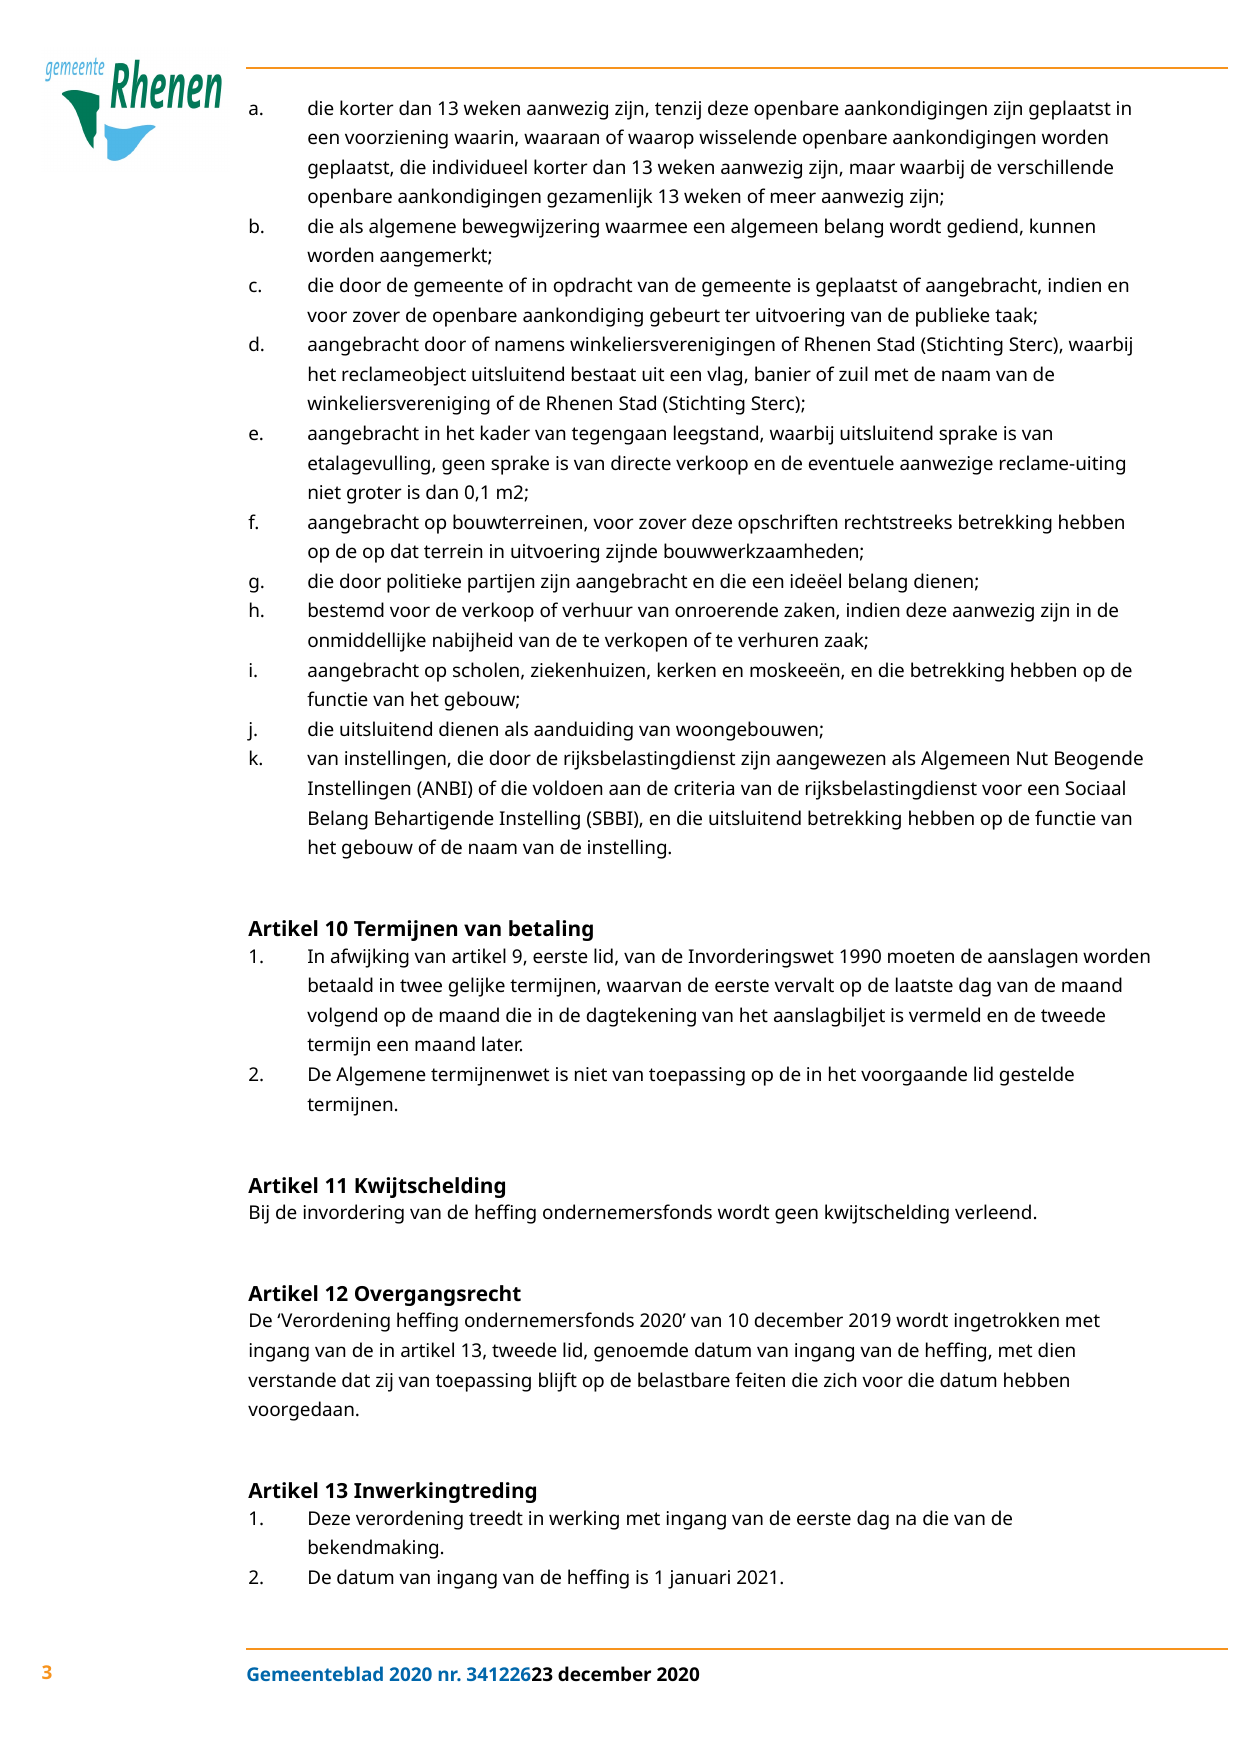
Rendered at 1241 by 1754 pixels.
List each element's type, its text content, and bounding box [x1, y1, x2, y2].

text De ‘Verordening heffing ondernemersfonds 2020’ van 10 december 2019 wordt ingetrokken met ingang van de in artikel 13, tweede lid, genoemde datum van ingang van de heffing, met dien verstande dat zij van toepassing blijft op de belastbare feiten die zich voor die datum hebben voorgedaan. [248, 1308, 1152, 1422]
list aangebracht in het kader van tegengaan leegstand, waarbij uitsluitend sprake is van etalagevulling, geen sprake is van directe verkoop en de eventuele aanwezige reclame-uiting niet groter is dan 0,1 m2; [248, 420, 1152, 505]
list die uitsluitend dienen als aanduiding van woongebouwen; [248, 716, 1152, 742]
list die door de gemeente of in opdracht van de gemeente is geplaatst of aangebracht, indien en voor zover de openbare aankondiging gebeurt ter uitvoering van de publieke taak; [248, 272, 1152, 328]
list aangebracht op scholen, ziekenhuizen, kerken en moskeeën, en die betrekking hebben op de functie van het gebouw; [248, 657, 1152, 712]
list aangebracht op bouwterreinen, voor zover deze opschriften rechtstreeks betrekking hebben op de op dat terrein in uitvoering zijnde bouwwerkzaamheden; [248, 509, 1152, 564]
list De datum van ingang van de heffing is 1 januari 2021. [248, 1564, 1152, 1590]
list bestemd voor de verkoop of verhuur van onroerende zaken, indien deze aanwezig zijn in de onmiddellijke nabijheid van de te verkopen of te verhuren zaak; [248, 598, 1152, 653]
list aangebracht door of namens winkeliersverenigingen of Rhenen Stad (Stichting Sterc), waarbij het reclameobject uitsluitend bestaat uit een vlag, banier of zuil met de naam van de winkeliersvereniging of de Rhenen Stad (Stichting Sterc); [248, 331, 1152, 416]
text Artikel 12 Overgangsrecht [248, 1279, 1152, 1308]
text Bij de invordering van de heffing ondernemersfonds wordt geen kwijtschelding verleend. [248, 1199, 1152, 1225]
picture [41, 47, 231, 172]
text Artikel 13 Inwerkingtreding [248, 1476, 1152, 1505]
list die door politieke partijen zijn aangebracht en die een ideëel belang dienen; [248, 568, 1152, 594]
list van instellingen, die door de rijksbelastingdienst zijn aangewezen als Algemeen Nut Beogende Instellingen (ANBI) of die voldoen aan de criteria van de rijksbelastingdienst voor een Sociaal Belang Behartigende Instelling (SBBI), en die uitsluitend betrekking hebben op de functie van het gebouw of de naam van de instelling. [248, 746, 1152, 860]
text Artikel 10 Termijnen van betaling [248, 914, 1152, 943]
list In afwijking van artikel 9, eerste lid, van de Invorderingswet 1990 moeten de aanslagen worden betaald in twee gelijke termijnen, waarvan de eerste vervalt op de laatste dag van de maand volgend op de maand die in de dagtekening van het aanslagbiljet is vermeld en de tweede termijn een maand later. [248, 943, 1152, 1057]
text Artikel 11 Kwijtschelding [248, 1171, 1152, 1199]
list die als algemene bewegwijzering waarmee een algemeen belang wordt gediend, kunnen worden aangemerkt; [248, 213, 1152, 268]
list die korter dan 13 weken aanwezig zijn, tenzij deze openbare aankondigingen zijn geplaatst in een voorziening waarin, waaraan of waarop wisselende openbare aankondigingen worden geplaatst, die individueel korter dan 13 weken aanwezig zijn, maar waarbij de verschillende openbare aankondigingen gezamenlijk 13 weken of meer aanwezig zijn; [248, 95, 1152, 209]
list Deze verordening treedt in werking met ingang van de eerste dag na die van de bekendmaking. [248, 1505, 1152, 1560]
list De Algemene termijnenwet is niet van toepassing op de in het voorgaande lid gestelde termijnen. [248, 1061, 1152, 1116]
